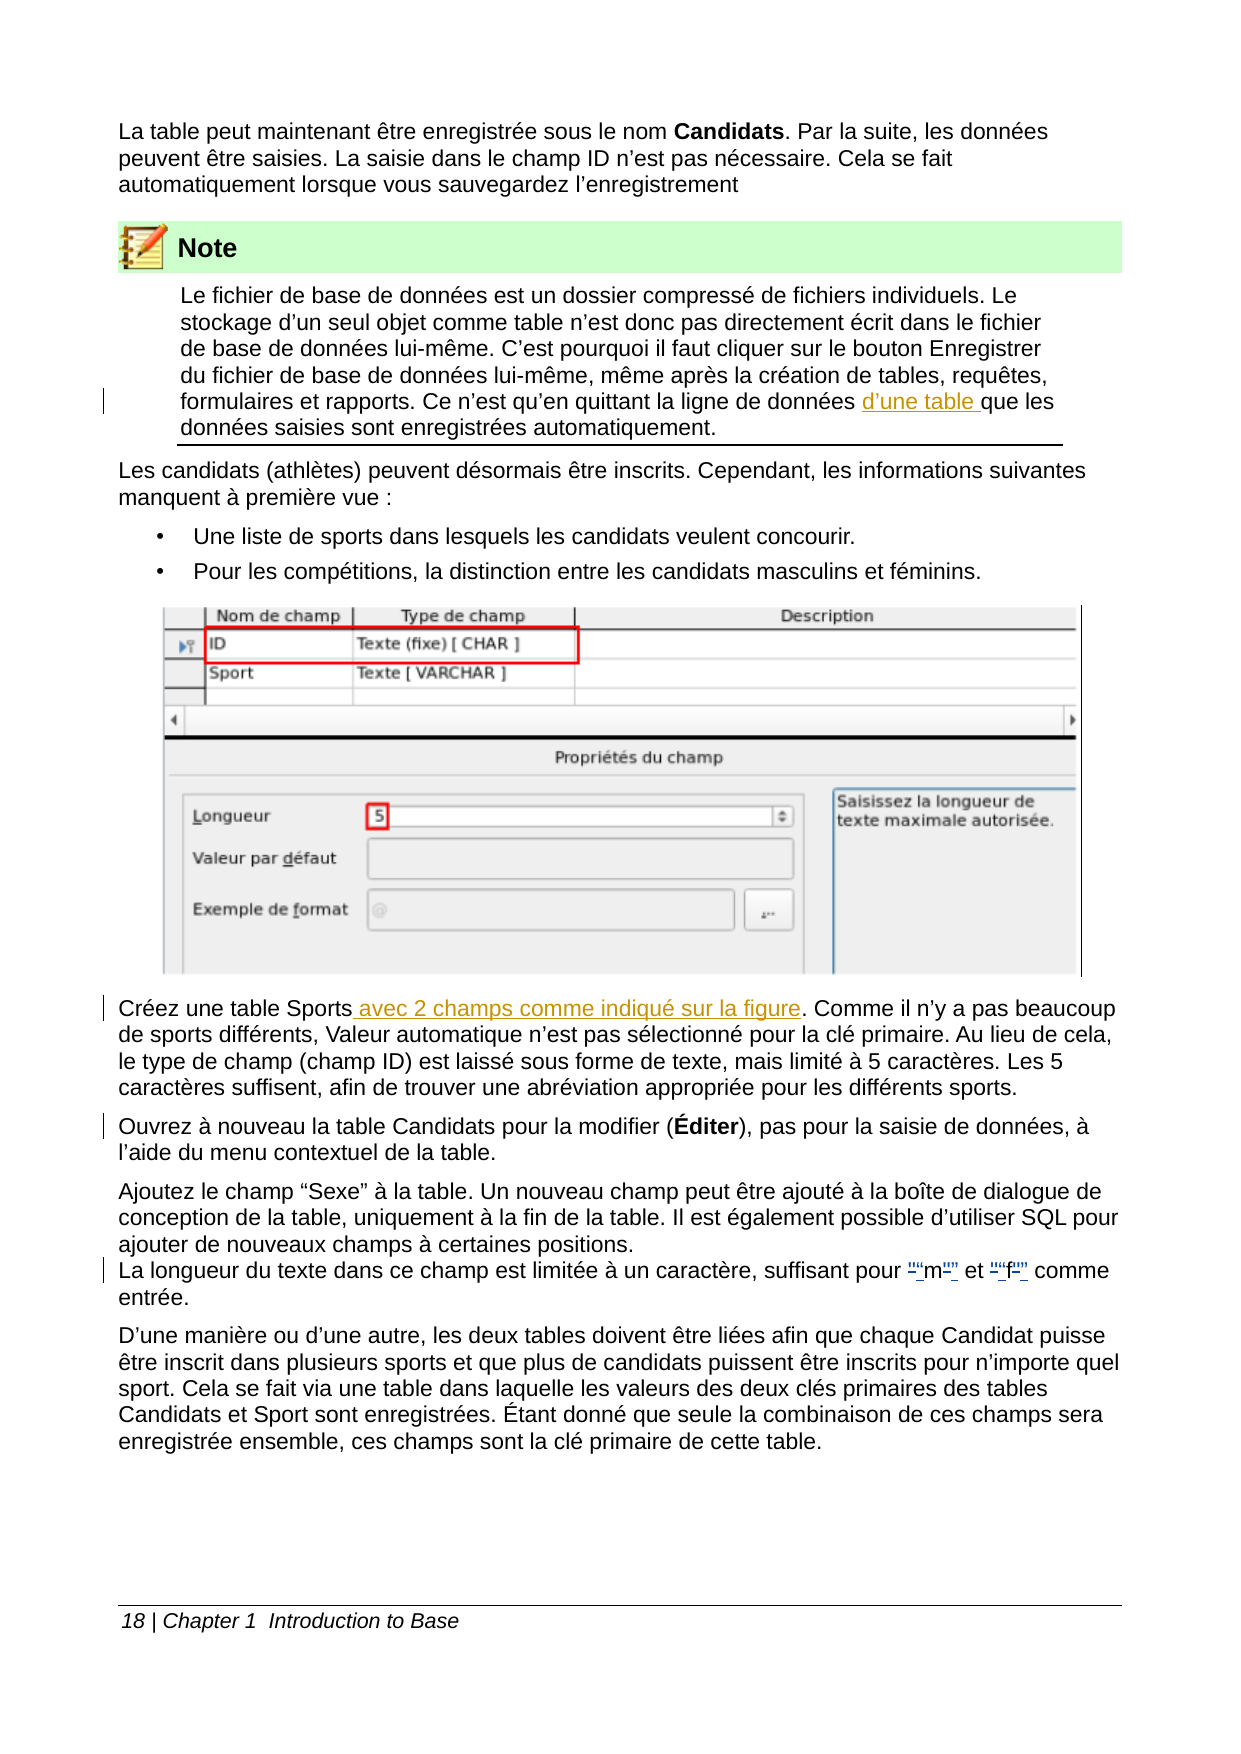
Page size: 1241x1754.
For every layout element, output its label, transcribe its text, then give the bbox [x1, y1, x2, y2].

text Le fichier de base de données est un dossier compressé de fichiers individuels. Le stockage d’un seul objet comme table n’est donc pas directement écrit dans le fichier de base de données lui-même. C’est pourquoi il faut cliquer sur le bouton Enregistrer du fichier de base de données lui-même, même après la création de tables, requêtes, formulaires et rapports. Ce n’est qu’en quittant la ligne de données d’une table que les données saisies sont enregistrées automatiquement. [177, 279, 1063, 444]
list Pour les compétitions, la distinction entre les candidats masculins et féminins. [156, 558, 1122, 584]
text D’une manière ou d’une autre, les deux tables doivent être liées afin que chaque Candidat puisse être inscrit dans plusieurs sports et que plus de candidats puissent être inscrits pour n’importe quel sport. Cela se fait via une table dans laquelle les valeurs des deux clés primaires des tables Candidats et Sport sont enregistrées. Étant donné que seule la combinaison de ces champs sera enregistrée ensemble, ces champs sont la clé primaire de cette table. [118, 1322, 1122, 1454]
text Ajoutez le champ “Sexe” à la table. Un nouveau champ peut être ajouté à la boîte de dialogue de conception de la table, uniquement à la fin de la table. Il est également possible d’utiliser SQL pour ajouter de nouveaux champs à certaines positions. La longueur du texte dans ce champ est limitée à un caractère, suffisant pour “m” et “f” comme entrée. [118, 1178, 1122, 1310]
text La table peut maintenant être enregistrée sous le nom Candidats. Par la suite, les données peuvent être saisies. La saisie dans le champ ID n’est pas nécessaire. Cela se fait automatiquement lorsque vous sauvegardez l’enregistrement [118, 118, 1122, 197]
text Créez une table Sports avec 2 champs comme indiqué sur la figure. Comme il n’y a pas beaucoup de sports différents, Valeur automatique n’est pas sélectionné pour la clé primaire. Au lieu de cela, le type de champ (champ ID) est laissé sous forme de texte, mais limité à 5 caractères. Les 5 caractères suffisent, afin de trouver une abréviation appropriée pour les différents sports. [118, 995, 1122, 1100]
picture [119, 222, 170, 273]
list Une liste de sports dans lesquels les candidats veulent concourir. [156, 523, 1122, 549]
text Ouvrez à nouveau la table Candidats pour la modifier (Éditer), pas pour la saisie de données, à l’aide du menu contextuel de la table. [118, 1113, 1122, 1166]
list Les candidats (athlètes) peuvent désormais être inscrits. Cependant, les informations suivantes manquent à première vue : [118, 457, 1122, 510]
subtitle Note [118, 221, 1122, 273]
